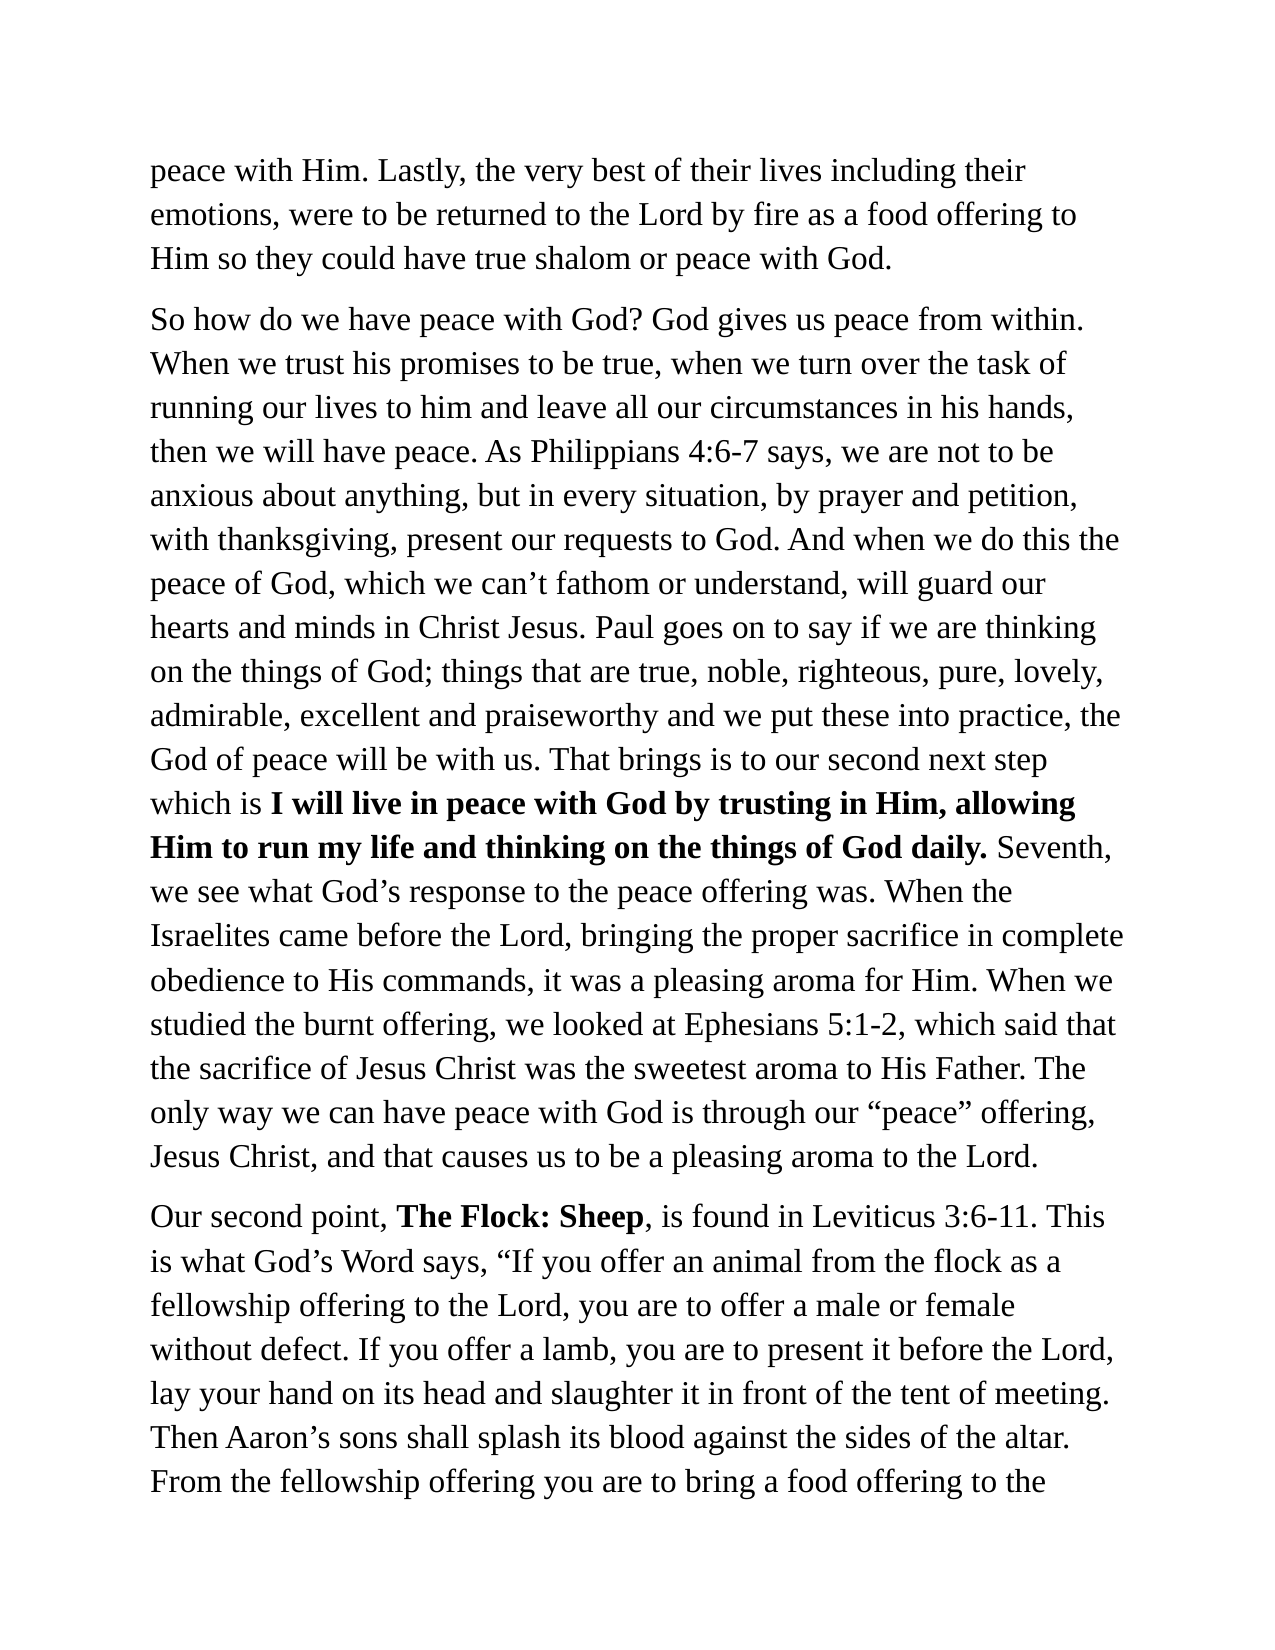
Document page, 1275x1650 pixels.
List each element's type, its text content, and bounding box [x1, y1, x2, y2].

text Our second point, The Flock: Sheep, is found in Leviticus 3:6-11. This is what God’s Word says, “If you offer an animal from the flock as a fellowship offering to the Lord, you are to offer a male or female without defect. If you offer a lamb, you are to present it before the Lord, lay your hand on its head and slaughter it in front of the tent of meeting. Then Aaron’s sons shall splash its blood against the sides of the altar. From the fellowship offering you are to bring a food offering to the [150, 1197, 1125, 1499]
text So how do we have peace with God? God gives us peace from within. When we trust his promises to be true, when we turn over the task of running our lives to him and leave all our circumstances in his hands, then we will have peace. As Philippians 4:6-7 says, we are not to be anxious about anything, but in every situation, by prayer and petition, with thanksgiving, present our requests to God. And when we do this the peace of God, which we can’t fathom or understand, will guard our hearts and minds in Christ Jesus. Paul goes on to say if we are thinking on the things of God; things that are true, noble, righteous, pure, lovely, admirable, excellent and praiseworthy and we put these into practice, the God of peace will be with us. That brings is to our second next step which is I will live in peace with God by trusting in Him, allowing Him to run my life and thinking on the things of God daily. Seventh, we see what God’s response to the peace offering was. When the Israelites came before the Lord, bringing the proper sacrifice in complete obedience to His commands, it was a pleasing aroma for Him. When we studied the burnt offering, we looked at Ephesians 5:1-2, which said that the sacrifice of Jesus Christ was the sweetest aroma to His Father. The only way we can have peace with God is through our “peace” offering, Jesus Christ, and that causes us to be a pleasing aroma to the Lord. [150, 299, 1125, 1174]
text peace with Him. Lastly, the very best of their lives including their emotions, were to be returned to the Lord by fire as a food offering to Him so they could have true shalom or peace with God. [150, 150, 1125, 276]
